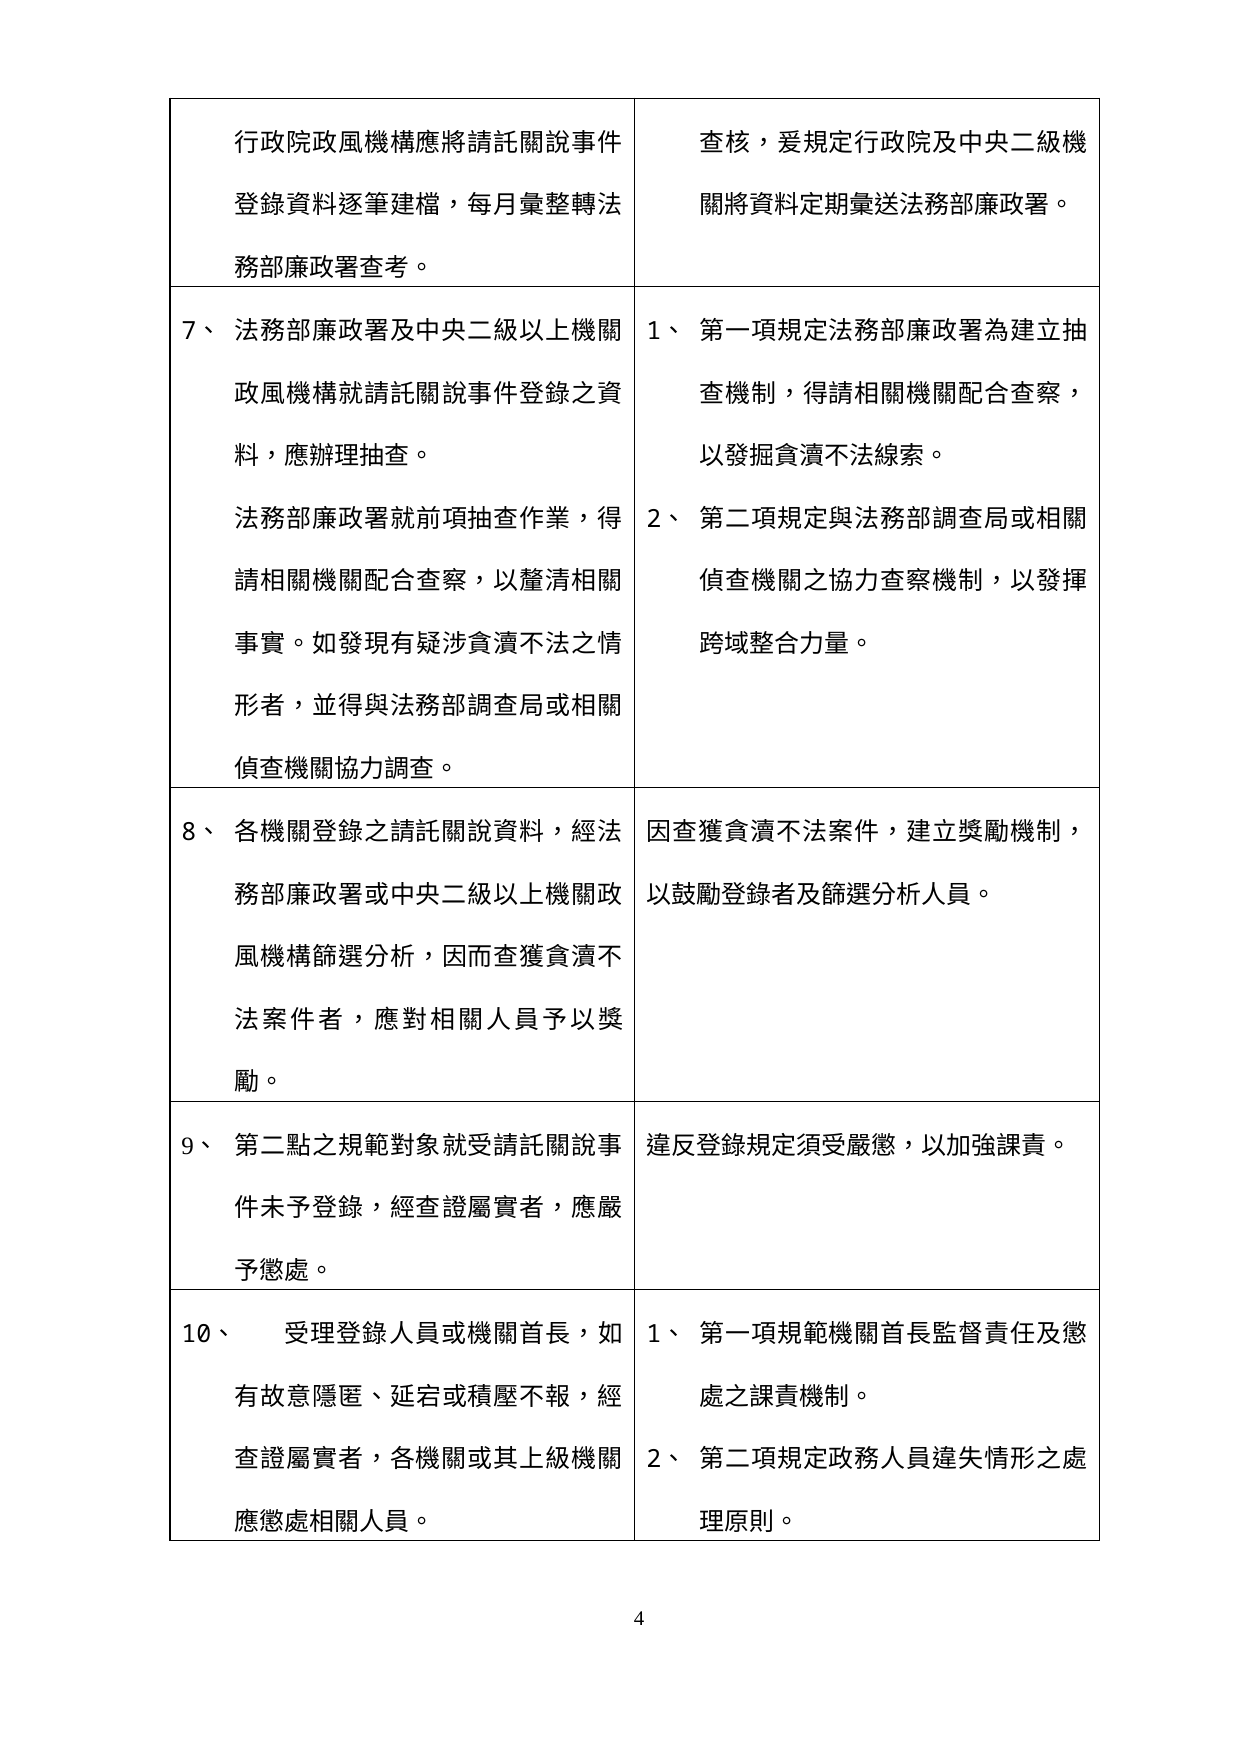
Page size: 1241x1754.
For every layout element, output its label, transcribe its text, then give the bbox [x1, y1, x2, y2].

table_cell 受理登錄人員或機關首長，如有故意隱匿、延宕或積壓不報，經查證屬實者，各機關或其上級機關應懲處相關人員。 [171, 1290, 634, 1540]
table_cell 查核，爰規定行政院及中央二級機關將資料定期彙送法務部廉政署。 [635, 99, 1099, 286]
table_cell 行政院政風機構應將請託關說事件登錄資料逐筆建檔，每月彙整轉法務部廉政署查考。 [171, 99, 634, 286]
table_cell 法務部廉政署及中央二級以上機關政風機構就請託關說事件登錄之資料，應辦理抽查。 法務部廉政署就前項抽查作業，得請相關機關配合查察，以釐清相關事實。如發現有疑涉貪瀆不法之情形者，並得與法務部調查局或相關偵查機關協力調查。 [171, 287, 634, 787]
table_cell 第一項規範機關首長監督責任及懲處之課責機制。 第二項規定政務人員違失情形之處理原則。 [635, 1290, 1099, 1540]
table_cell 因查獲貪瀆不法案件，建立獎勵機制，以鼓勵登錄者及篩選分析人員。 [635, 788, 1099, 1101]
table_cell 各機關登錄之請託關說資料，經法務部廉政署或中央二級以上機關政風機構篩選分析，因而查獲貪瀆不法案件者，應對相關人員予以獎勵。 [171, 788, 634, 1101]
table_cell 違反登錄規定須受嚴懲，以加強課責。 [635, 1102, 1099, 1289]
table_cell 第一項規定法務部廉政署為建立抽查機制，得請相關機關配合查察，以發掘貪瀆不法線索。 第二項規定與法務部調查局或相關偵查機關之協力查察機制，以發揮跨域整合力量。 [635, 287, 1099, 787]
table_cell 第二點之規範對象就受請託關說事件未予登錄，經查證屬實者，應嚴予懲處。 [171, 1102, 634, 1289]
